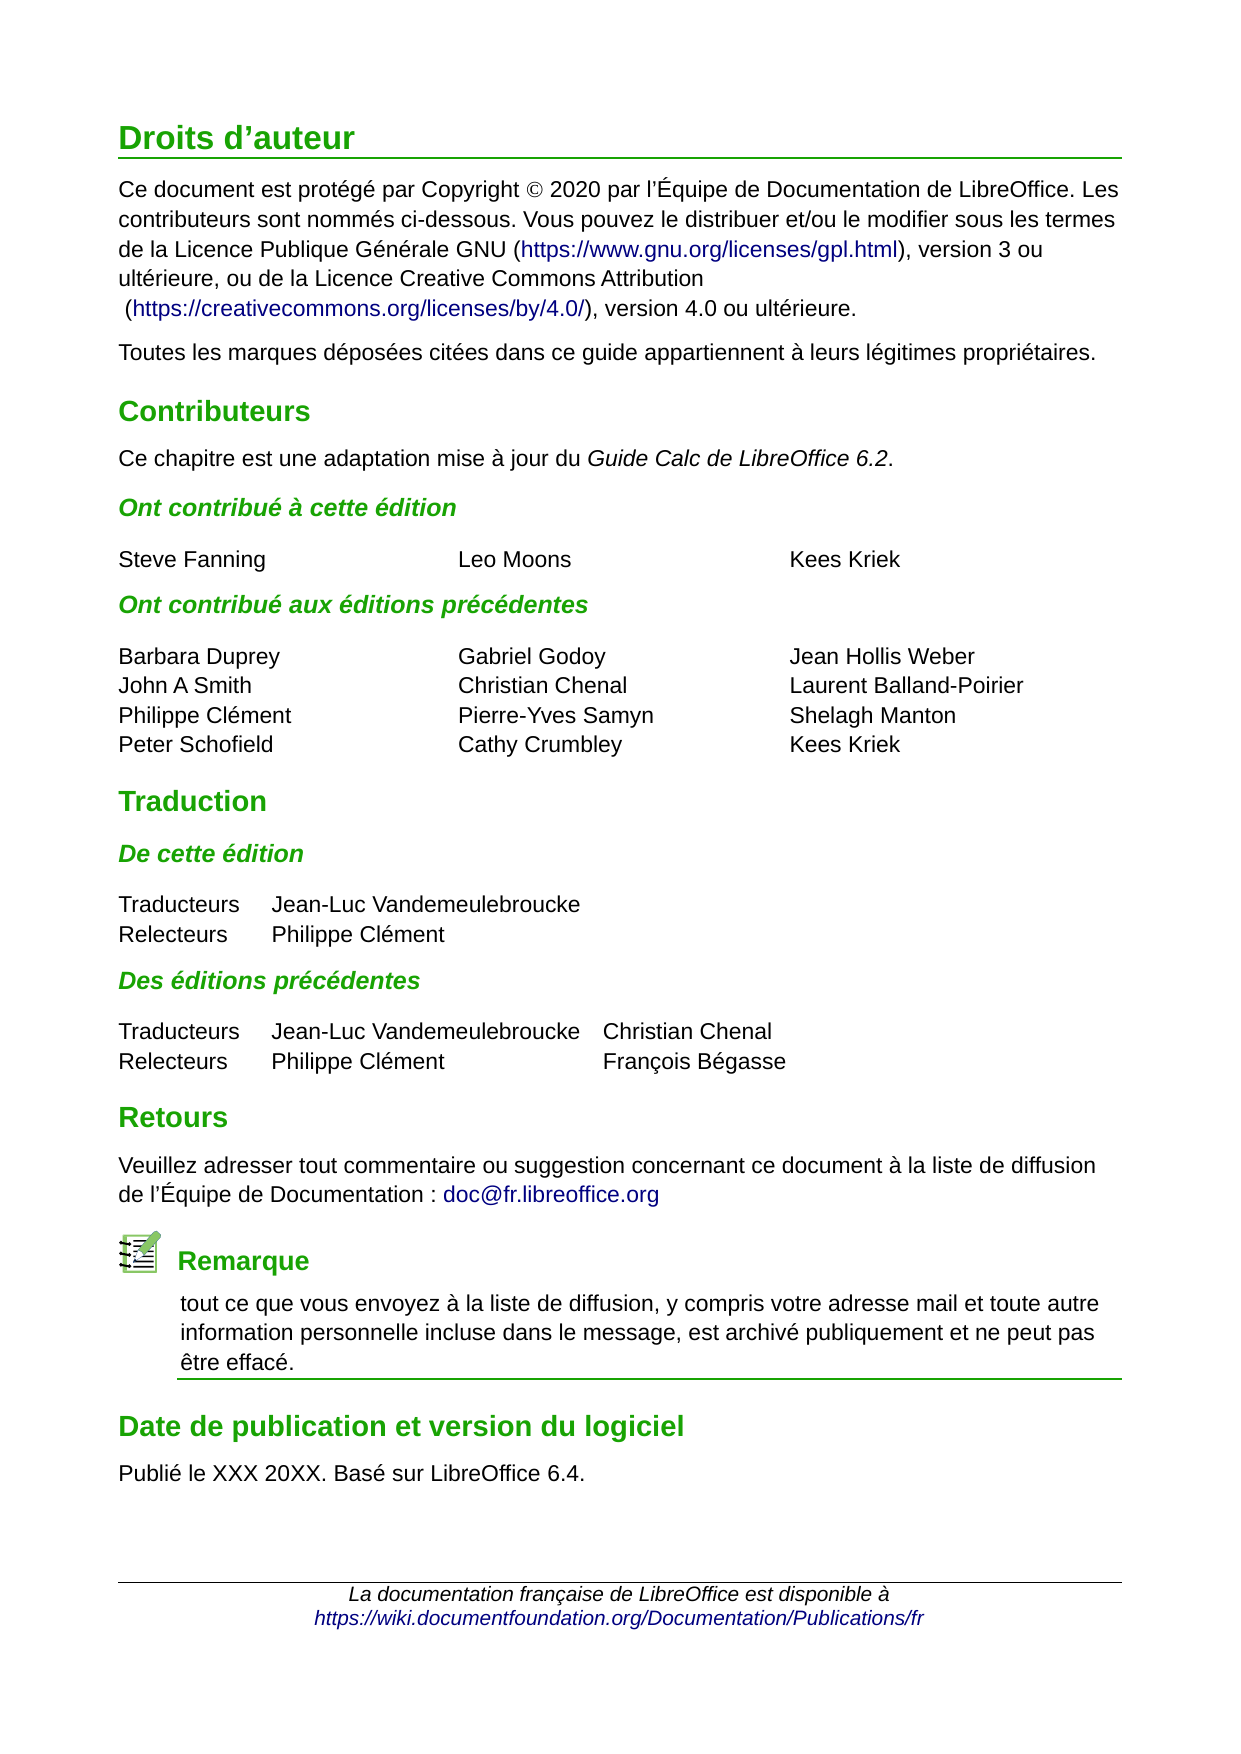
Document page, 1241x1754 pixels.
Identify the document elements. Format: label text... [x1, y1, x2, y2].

table_header Gabriel Godoy [458, 640, 789, 669]
list Remarque [118, 1230, 1122, 1276]
table_cell Shelagh Manton [789, 699, 1122, 728]
table_header Kees Kriek [789, 543, 1122, 572]
table_header Jean-Luc Vandemeulebroucke [271, 888, 602, 918]
table_header Jean-Luc Vandemeulebroucke [271, 1015, 603, 1045]
table_header Jean Hollis Weber [789, 640, 1122, 669]
table_cell Cathy Crumbley [458, 728, 789, 758]
table_header Traducteurs [118, 1015, 271, 1045]
text Ont contribué à cette édition [118, 492, 1122, 522]
table_header Leo Moons [458, 543, 789, 572]
table_header [602, 888, 862, 918]
table_cell Peter Schofield [118, 728, 458, 758]
text Retours [118, 1101, 1122, 1134]
table_cell Philippe Clément [118, 699, 458, 728]
text De cette édition [118, 838, 1122, 868]
text Traduction [118, 784, 1122, 818]
table_cell Relecteurs [118, 918, 271, 947]
text Date de publication et version du logiciel [118, 1409, 1122, 1443]
table_cell [602, 918, 862, 947]
text Toutes les marques déposées citées dans ce guide appartiennent à leurs légitimes propriétaires. [118, 335, 1122, 365]
text Contributeurs [118, 394, 1122, 428]
table_cell Kees Kriek [789, 728, 1122, 758]
table_header [862, 888, 1122, 918]
text Ce chapitre est une adaptation mise à jour du Guide Calc de LibreOffice 6.2. [118, 442, 1122, 472]
table_cell [803, 1045, 1122, 1074]
table_cell Laurent Balland-Poirier [789, 669, 1122, 699]
table_cell Christian Chenal [458, 669, 789, 699]
table_header [803, 1015, 1122, 1045]
table_cell Philippe Clément [271, 918, 602, 947]
table_cell [862, 918, 1122, 947]
table_cell Philippe Clément [271, 1045, 603, 1074]
table_cell Pierre-Yves Samyn [458, 699, 789, 728]
text Ce document est protégé par Copyright © 2020 par l’Équipe de Documentation de LibreOffice. Les contributeurs sont nommés ci-dessous. Vous pouvez le distribuer et/ou le modifier sous les termes de la Licence Publique Générale GNU (https://www.gnu.org/licenses/gpl.html), version 3 ou ultérieure, ou de la Licence Creative Commons Attribution (https://creativecommons.org/licenses/by/4.0/), version 4.0 ou ultérieure. [118, 173, 1122, 321]
table_header Traducteurs [118, 888, 271, 918]
table_header Steve Fanning [118, 543, 458, 572]
table_cell John A Smith [118, 669, 458, 699]
table_cell François Bégasse [603, 1045, 803, 1074]
text Ont contribué aux éditions précédentes [118, 589, 1122, 619]
table_header Christian Chenal [603, 1015, 803, 1045]
table_header Barbara Duprey [118, 640, 458, 669]
text Veuillez adresser tout commentaire ou suggestion concernant ce document à la liste de diffusion de l’Équipe de Documentation : doc@fr.libreoffice.org [118, 1149, 1122, 1208]
text tout ce que vous envoyez à la liste de diffusion, y compris votre adresse mail et toute autre information personnelle incluse dans le message, est archivé publiquement et ne peut pas être effacé. [177, 1284, 1122, 1378]
text Des éditions précédentes [118, 965, 1122, 994]
text Publié le XXX 20XX. Basé sur LibreOffice 6.4. [118, 1457, 1122, 1487]
text Droits d’auteur [118, 118, 1122, 157]
table_cell Relecteurs [118, 1045, 271, 1074]
